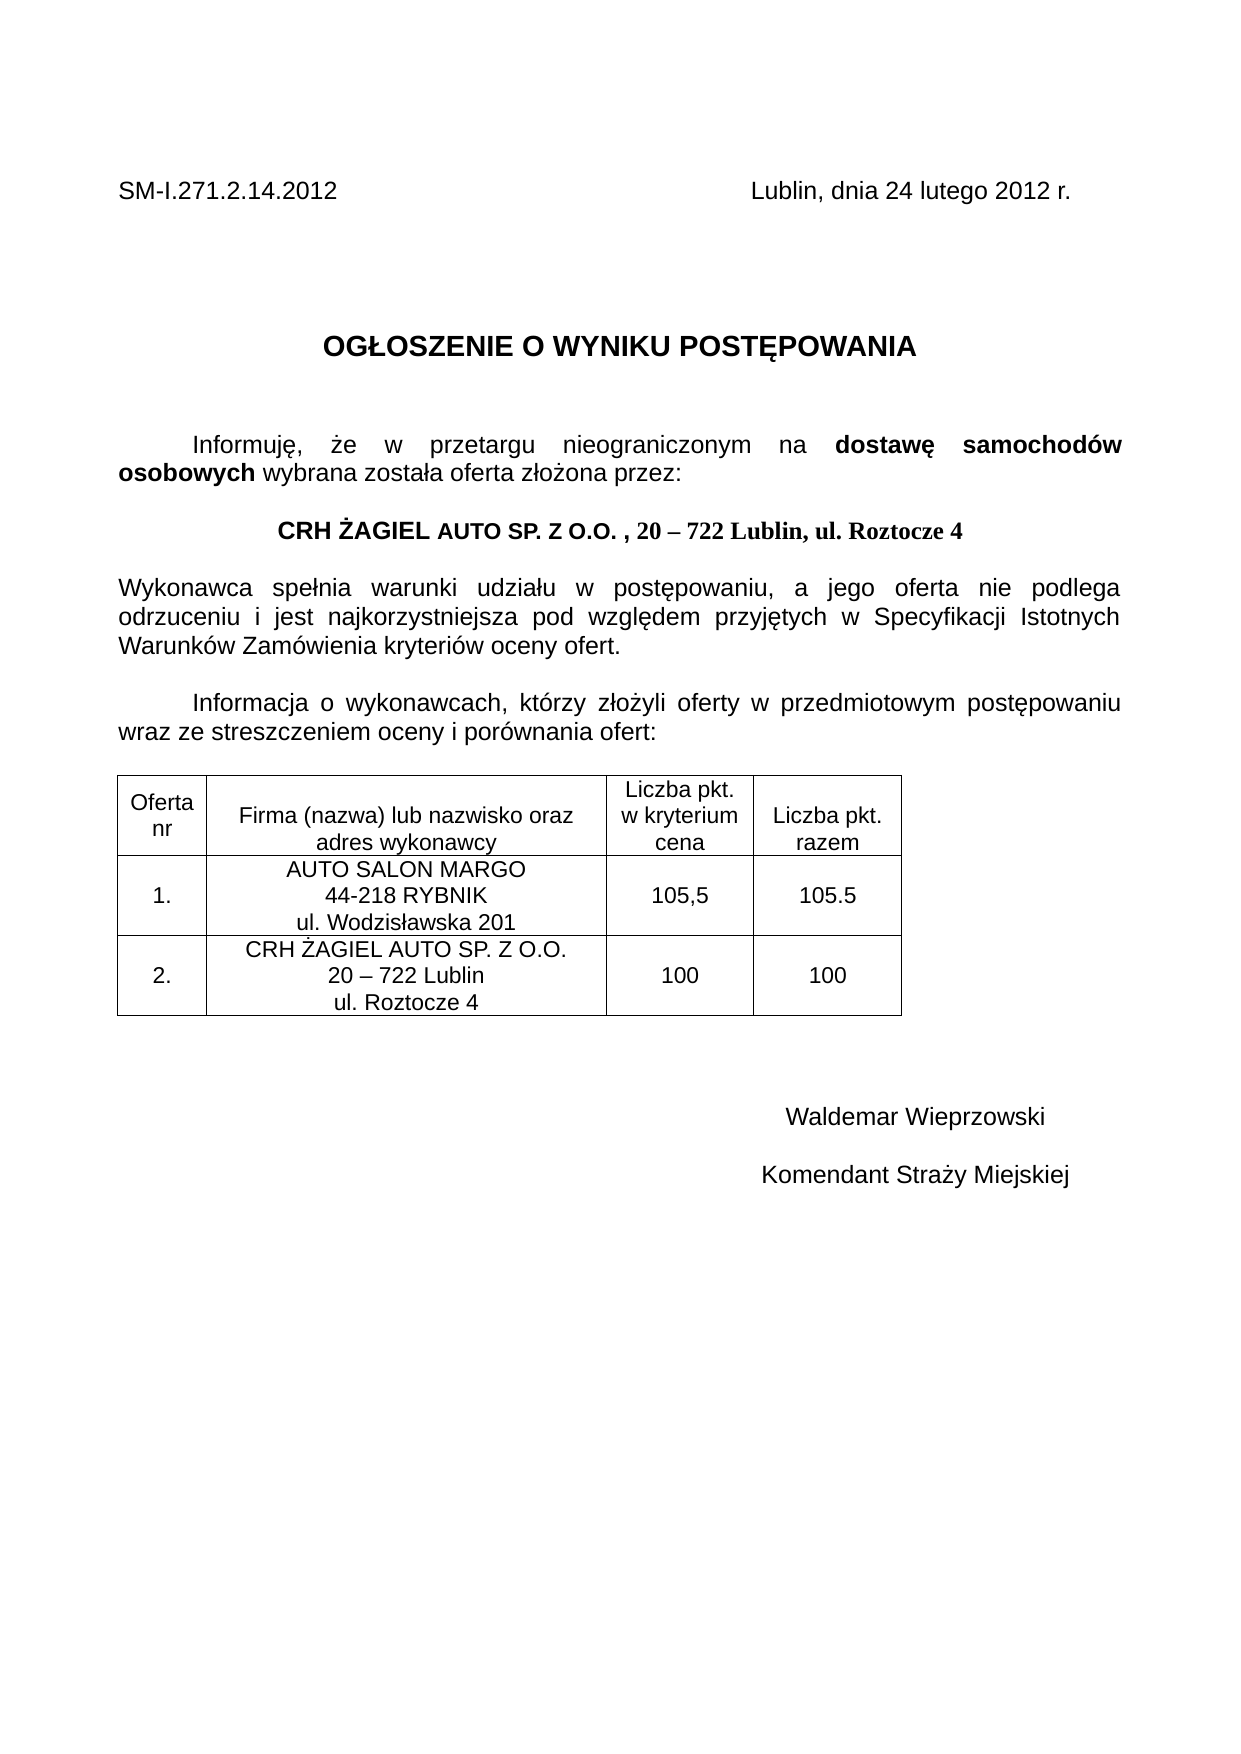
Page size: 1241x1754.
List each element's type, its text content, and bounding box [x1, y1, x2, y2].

text Informuję, że w przetargu nieograniczonym na dostawę samochodów osobowych wybrana została oferta złożona przez: [118, 429, 1122, 487]
table_cell CRH ŻAGIEL AUTO SP. Z O.O. 20 – 722 Lublin ul. Roztocze 4 [207, 936, 606, 1015]
table_header Liczba pkt. w kryterium cena [607, 776, 753, 855]
table_cell 105,5 [607, 856, 753, 935]
table_cell 2. [118, 936, 206, 1015]
table_cell 1. [118, 856, 206, 935]
text Waldemar Wieprzowski [709, 1102, 1122, 1131]
table_cell 105.5 [754, 856, 901, 935]
text OGŁOSZENIE O WYNIKU POSTĘPOWANIA [118, 329, 1122, 362]
table_cell 100 [607, 936, 753, 1015]
text CRH ŻAGIEL AUTO SP. Z O.O. , 20 – 722 Lublin, ul. Roztocze 4 [118, 516, 1122, 545]
text Informacja o wykonawcach, którzy złożyli oferty w przedmiotowym postępowaniu wraz ze streszczeniem oceny i porównania ofert: [118, 688, 1122, 746]
table_cell 100 [754, 936, 901, 1015]
table_header Firma (nazwa) lub nazwisko oraz adres wykonawcy [207, 776, 606, 855]
table_header Liczba pkt. razem [754, 776, 901, 855]
table_cell AUTO SALON MARGO 44-218 RYBNIK ul. Wodzisławska 201 [207, 856, 606, 935]
text Komendant Straży Miejskiej [709, 1160, 1122, 1188]
text Wykonawca spełnia warunki udziału w postępowaniu, a jego oferta nie podlega odrzuceniu i jest najkorzystniejsza pod względem przyjętych w Specyfikacji Istotnych Warunków Zamówienia kryteriów oceny ofert. [118, 573, 1122, 660]
text SM-I.271.2.14.2012 Lublin, dnia 24 lutego 2012 r. [118, 176, 1122, 204]
table_header Oferta nr [118, 776, 206, 855]
